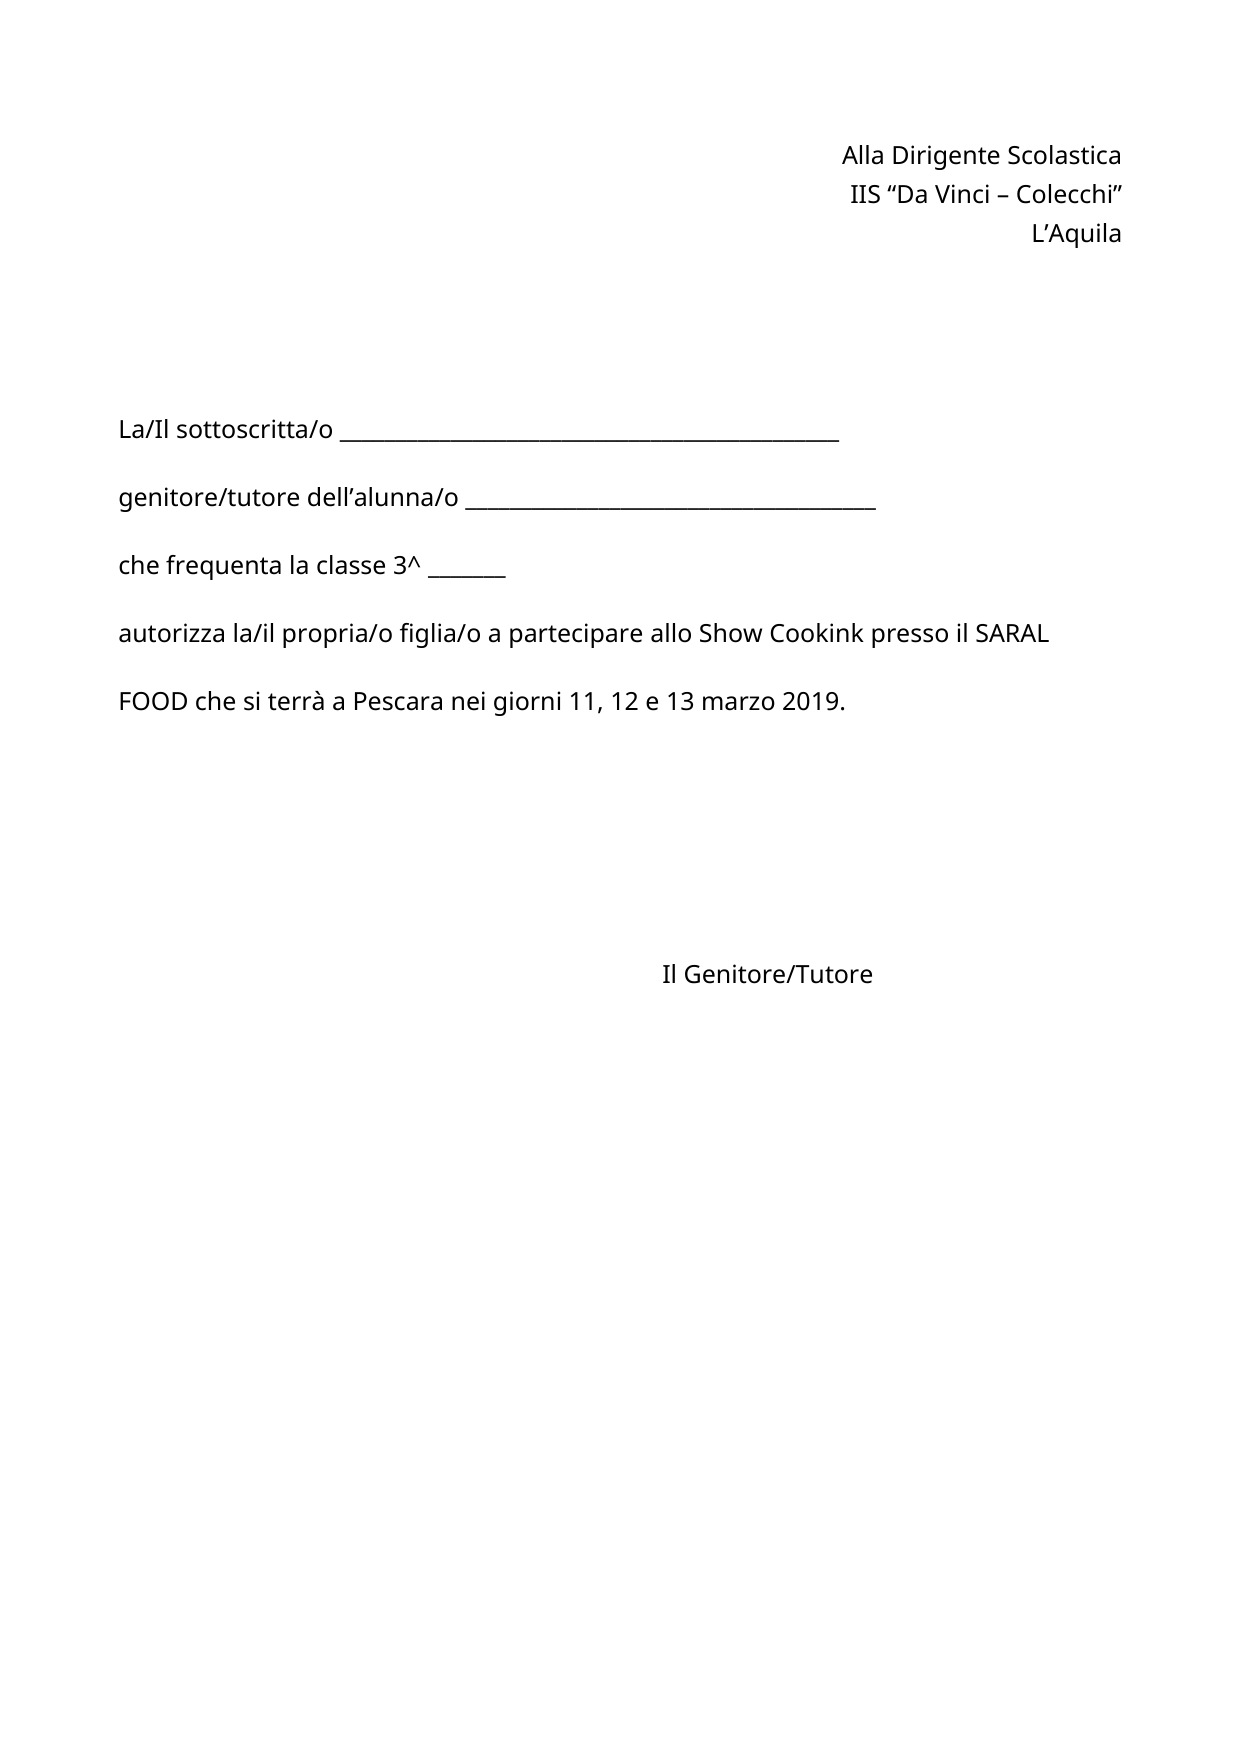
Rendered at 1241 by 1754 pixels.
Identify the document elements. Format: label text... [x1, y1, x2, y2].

text La/Il sottoscritta/o _____________________________________________ [118, 412, 1122, 446]
text Alla Dirigente Scolastica [118, 137, 1122, 171]
text Il Genitore/Tutore [118, 957, 1122, 991]
text autorizza la/il propria/o figlia/o a partecipare allo Show Cookink presso il SARAL FOOD che si terrà a Pescara nei giorni 11, 12 e 13 marzo 2019. [118, 616, 1122, 718]
text che frequenta la classe 3^ _______ [118, 548, 1122, 582]
text genitore/tutore dell’alunna/o _____________________________________ [118, 480, 1122, 514]
text IIS “Da Vinci – Colecchi” [118, 177, 1122, 211]
text L’Aquila [118, 216, 1122, 250]
